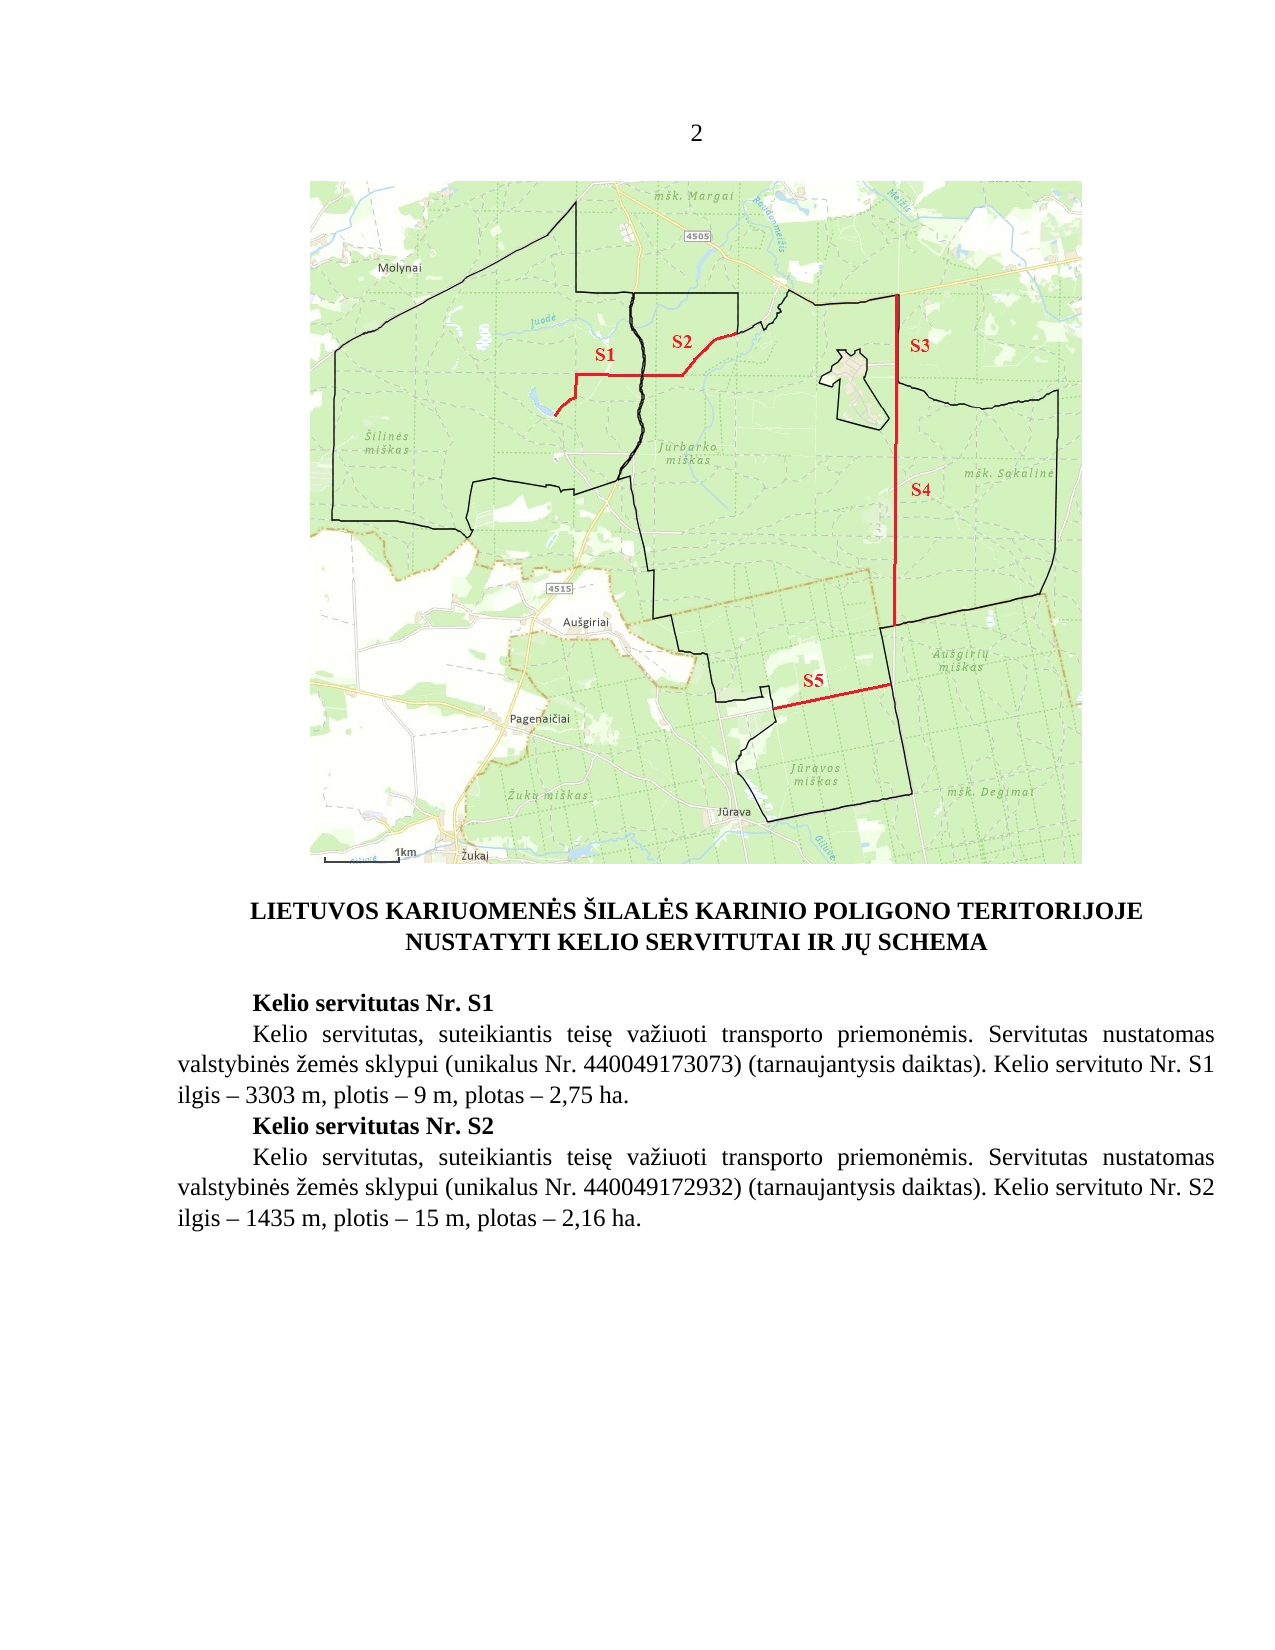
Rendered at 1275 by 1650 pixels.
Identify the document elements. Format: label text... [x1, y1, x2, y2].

text Kelio servitutas, suteikiantis teisę važiuoti transporto priemonėmis. Servitutas nustatomas valstybinės žemės sklypui (unikalus Nr. 440049172932) (tarnaujantysis daiktas). Kelio servituto Nr. S2 ilgis – 1435 m, plotis – 15 m, plotas – 2,16 ha. [177, 1142, 1216, 1232]
text Kelio servitutas, suteikiantis teisę važiuoti transporto priemonėmis. Servitutas nustatomas valstybinės žemės sklypui (unikalus Nr. 440049173073) (tarnaujantysis daiktas). Kelio servituto Nr. S1 ilgis – 3303 m, plotis – 9 m, plotas – 2,75 ha. [177, 1019, 1216, 1109]
text Kelio servitutas Nr. S2 [177, 1111, 1216, 1140]
text Kelio servitutas Nr. S1 [177, 988, 1216, 1017]
text LIETUVOS KARIUOMENĖS ŠILALĖS KARINIO POLIGONO TERITORIJOJE NUSTATYTI KELIO SERVITUTAI IR JŲ SCHEMA [177, 896, 1216, 955]
